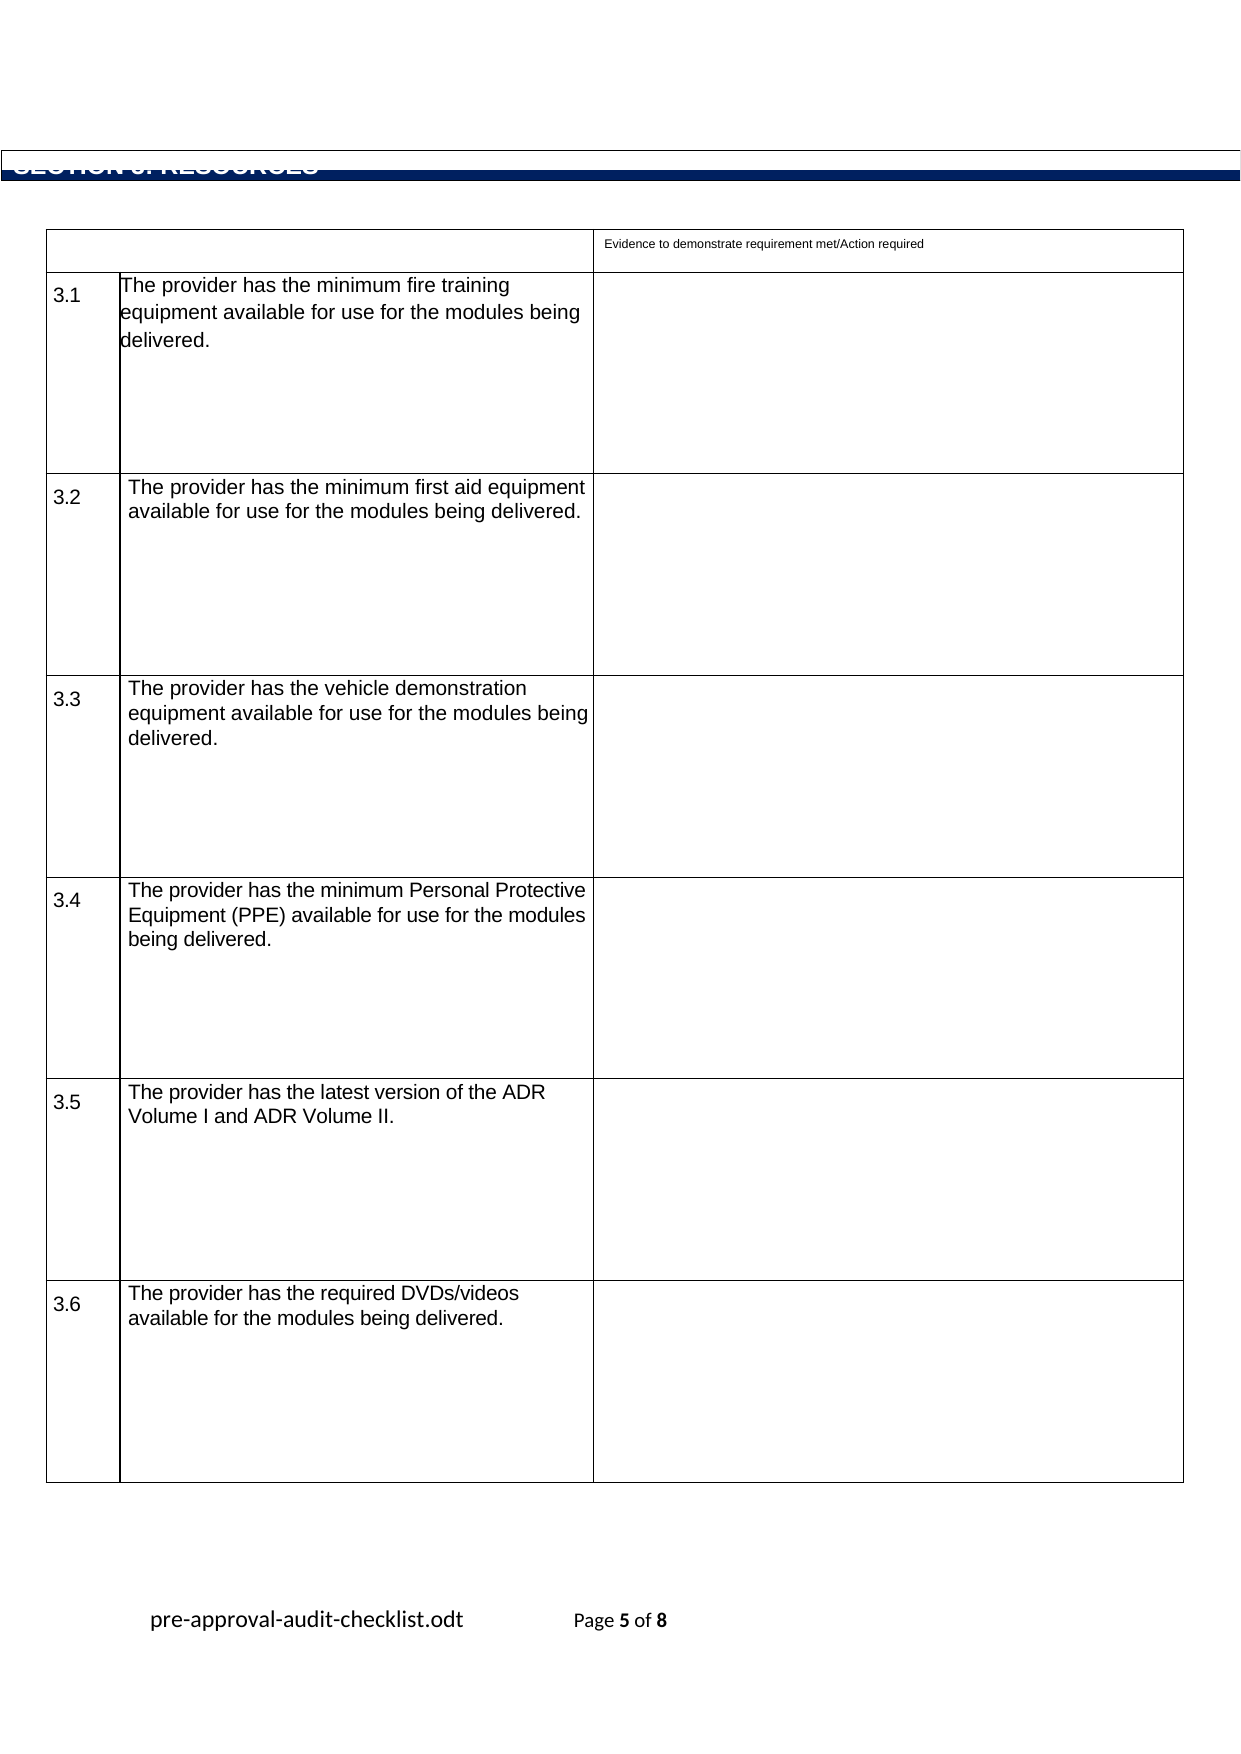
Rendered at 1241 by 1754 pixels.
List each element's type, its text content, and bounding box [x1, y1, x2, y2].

table_cell [594, 1281, 1183, 1482]
table_cell The provider has the minimum Personal Protective Equipment (PPE) available for use for the modules being delivered. [121, 878, 593, 1078]
table_cell The provider has the latest version of the ADR Volume I and ADR Volume II. [121, 1079, 593, 1280]
table_cell 3.2 [47, 474, 119, 675]
table_cell The provider has the minimum fire training equipment available for use for the modules being delivered. [121, 273, 593, 473]
table_header SECTION 3: RESOURCES [2, 170, 1240, 180]
table_cell 3.6 [47, 1281, 119, 1482]
table_cell The provider has the required DVDs/videos available for the modules being delivered. [121, 1281, 593, 1482]
table_cell [594, 878, 1183, 1078]
table_cell [594, 273, 1183, 473]
table_cell [594, 474, 1183, 675]
table_header Evidence to demonstrate requirement met/Action required [594, 230, 1183, 272]
table_cell [594, 1079, 1183, 1280]
table_header [47, 230, 593, 272]
table_cell 3.5 [47, 1079, 119, 1280]
table_cell The provider has the minimum first aid equipment available for use for the modules being delivered. [121, 474, 593, 675]
table_cell 3.1 [47, 273, 119, 473]
table_cell 3.3 [47, 676, 119, 877]
table_cell The provider has the vehicle demonstration equipment available for use for the modules being delivered. [121, 676, 593, 877]
table_cell [594, 676, 1183, 877]
table_cell 3.4 [47, 878, 119, 1078]
